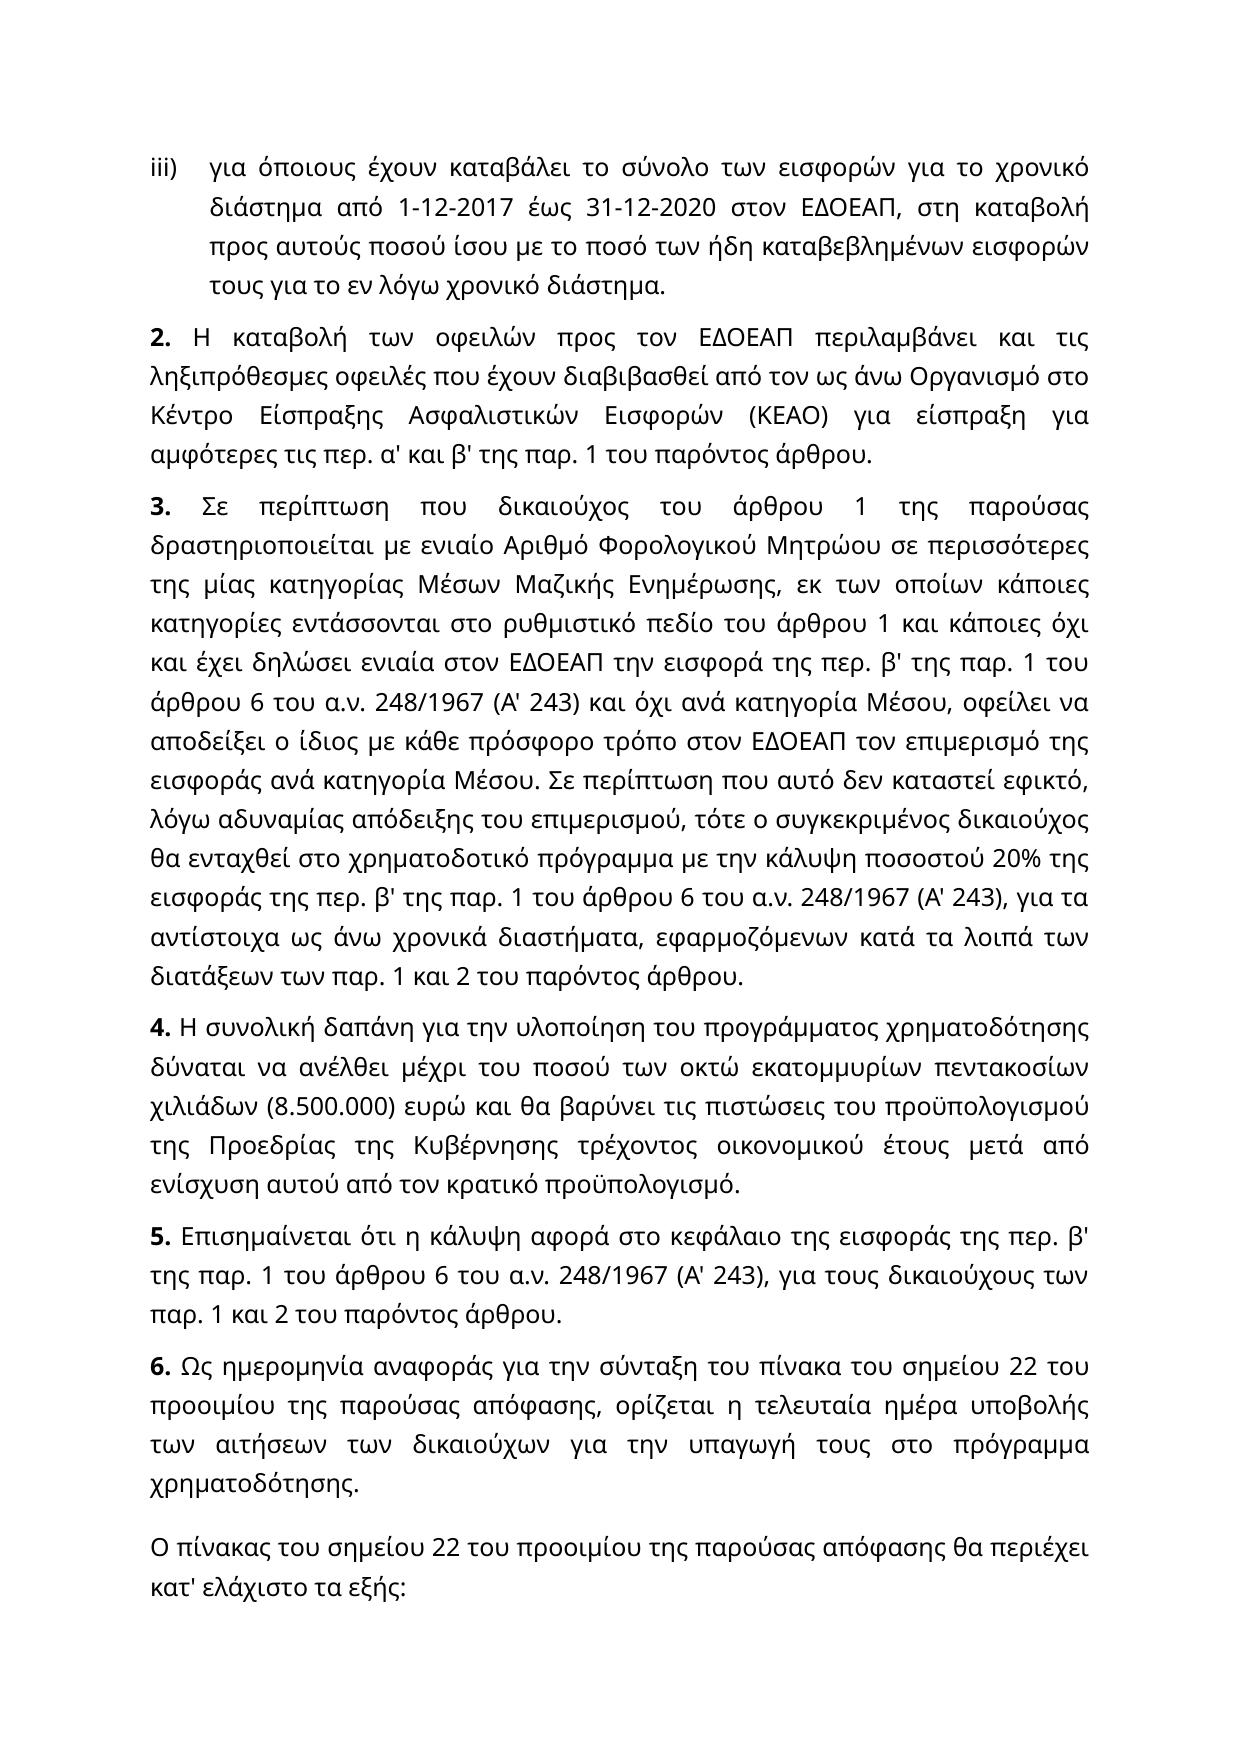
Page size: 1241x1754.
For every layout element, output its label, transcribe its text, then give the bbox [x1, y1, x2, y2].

text 5. Επισημαίνεται ότι η κάλυψη αφορά στο κεφάλαιο της εισφοράς της περ. β' της παρ. 1 του άρθρου 6 του α.ν. 248/1967 (Α' 243), για τους δικαιούχους των παρ. 1 και 2 του παρόντος άρθρου. [150, 1218, 1090, 1331]
text 2. Η καταβολή των οφειλών προς τον ΕΔΟΕΑΠ περιλαμβάνει και τις ληξιπρόθεσμες οφειλές που έχουν διαβιβασθεί από τον ως άνω Οργανισμό στο Κέντρο Είσπραξης Ασφαλιστικών Εισφορών (ΚΕΑΟ) για είσπραξη για αμφότερες τις περ. α' και β' της παρ. 1 του παρόντος άρθρου. [150, 319, 1090, 471]
text 4. Η συνολική δαπάνη για την υλοποίηση του προγράμματος χρηματοδότησης δύναται να ανέλθει μέχρι του ποσού των οκτώ εκατομμυρίων πεντακοσίων χιλιάδων (8.500.000) ευρώ και θα βαρύνει τις πιστώσεις του προϋπολογισμού της Προεδρίας της Κυβέρνησης τρέχοντος οικονομικού έτους μετά από ενίσχυση αυτού από τον κρατικό προϋπολογισμό. [150, 1010, 1090, 1201]
text 6. Ως ημερομηνία αναφοράς για την σύνταξη του πίνακα του σημείου 22 του προοιμίου της παρούσας απόφασης, ορίζεται η τελευταία ημέρα υποβολής των αιτήσεων των δικαιούχων για την υπαγωγή τους στο πρόγραμμα χρηματοδότησης. [150, 1348, 1090, 1500]
text 3. Σε περίπτωση που δικαιούχος του άρθρου 1 της παρούσας δραστηριοποιείται με ενιαίο Αριθμό Φορολογικού Μητρώου σε περισσότερες της μίας κατηγορίας Μέσων Μαζικής Ενημέρωσης, εκ των οποίων κάποιες κατηγορίες εντάσσονται στο ρυθμιστικό πεδίο του άρθρου 1 και κάποιες όχι και έχει δηλώσει ενιαία στον ΕΔΟΕΑΠ την εισφορά της περ. β' της παρ. 1 του άρθρου 6 του α.ν. 248/1967 (Α' 243) και όχι ανά κατηγορία Μέσου, οφείλει να αποδείξει ο ίδιος με κάθε πρόσφορο τρόπο στον ΕΔΟΕΑΠ τον επιμερισμό της εισφοράς ανά κατηγορία Μέσου. Σε περίπτωση που αυτό δεν καταστεί εφικτό, λόγω αδυναμίας απόδειξης του επιμερισμού, τότε ο συγκεκριμένος δικαιούχος θα ενταχθεί στο χρηματοδοτικό πρόγραμμα με την κάλυψη ποσοστού 20% της εισφοράς της περ. β' της παρ. 1 του άρθρου 6 του α.ν. 248/1967 (Α' 243), για τα αντίστοιχα ως άνω χρονικά διαστήματα, εφαρμοζόμενων κατά τα λοιπά των διατάξεων των παρ. 1 και 2 του παρόντος άρθρου. [150, 488, 1090, 992]
list iii) για όποιους έχουν καταβάλει το σύνολο των εισφορών για το χρονικό διάστημα από 1-12-2017 έως 31-12-2020 στον ΕΔΟΕΑΠ, στη καταβολή προς αυτούς ποσού ίσου με το ποσό των ήδη καταβεβλημένων εισφορών τους για το εν λόγω χρονικό διάστημα. [150, 150, 1090, 302]
text Ο πίνακας του σημείου 22 του προοιμίου της παρούσας απόφασης θα περιέχει κατ' ελάχιστο τα εξής: [150, 1530, 1090, 1603]
